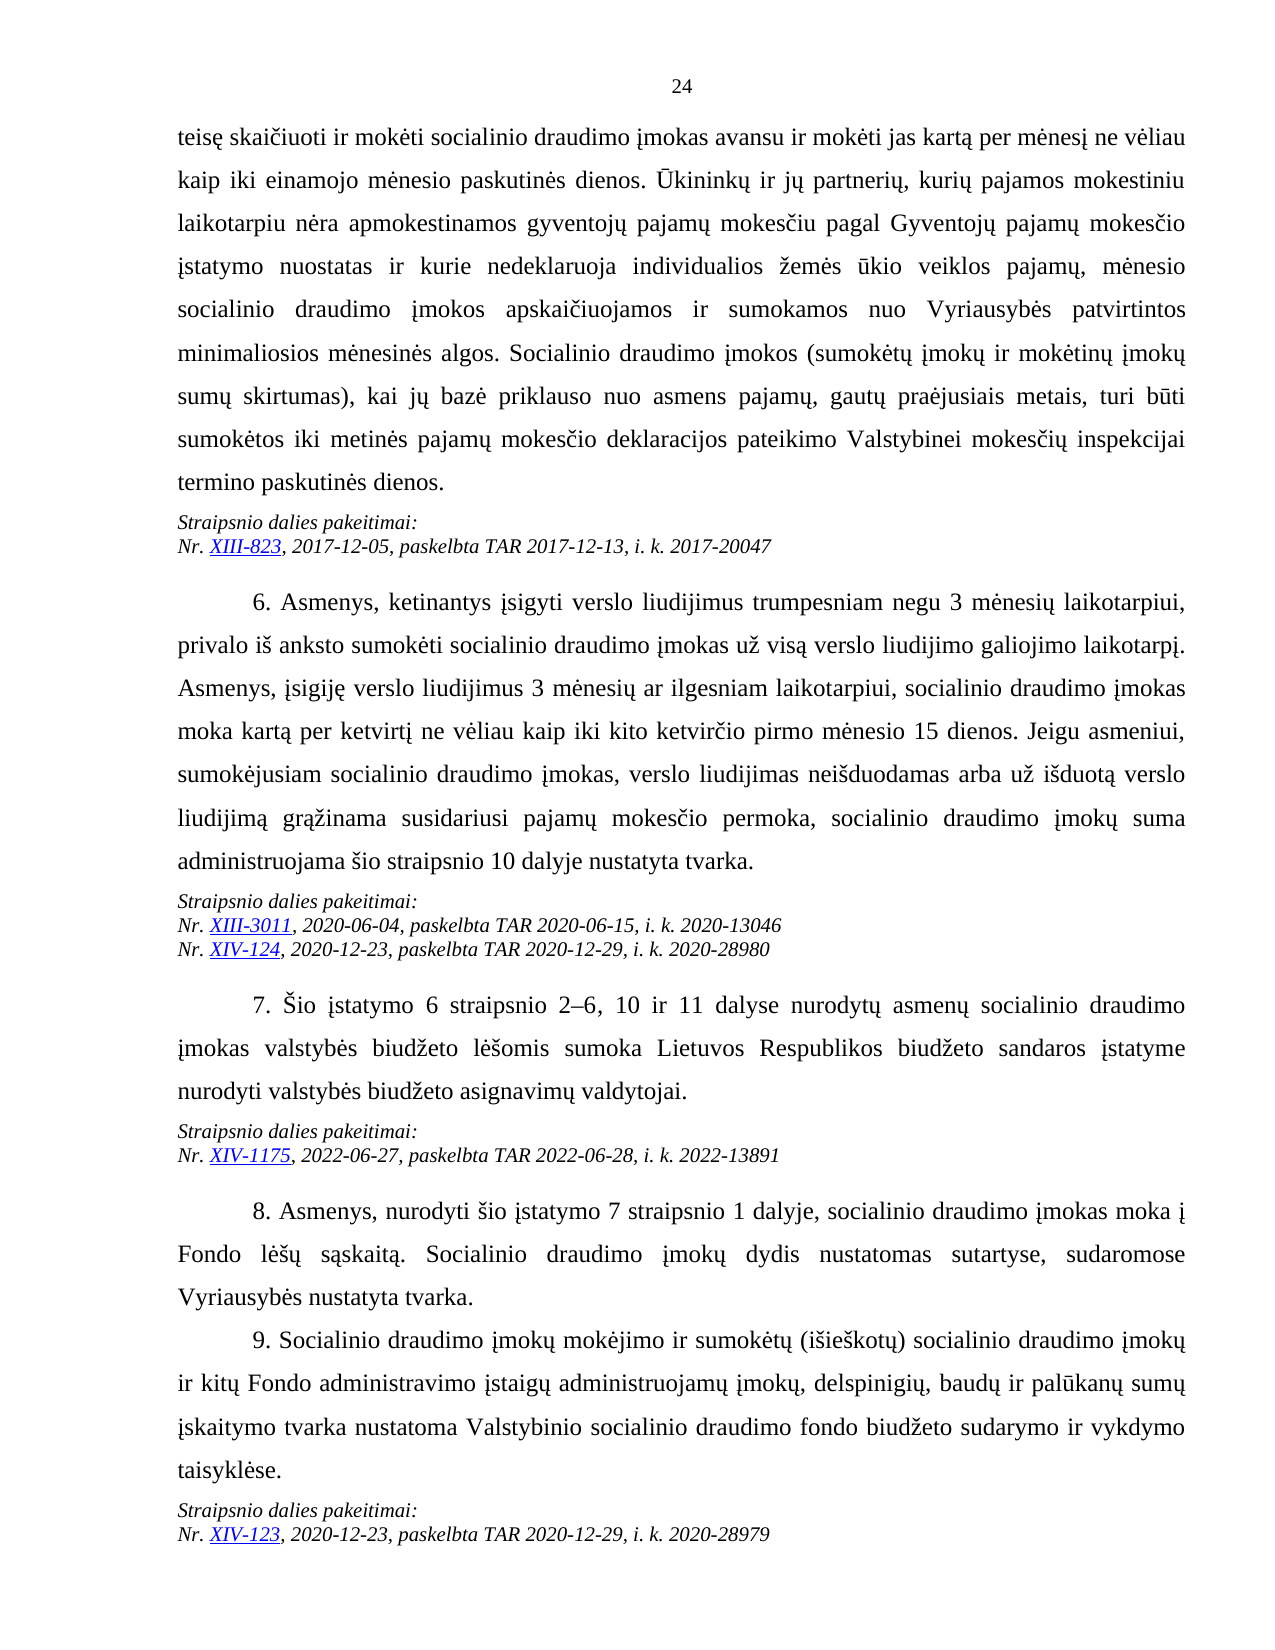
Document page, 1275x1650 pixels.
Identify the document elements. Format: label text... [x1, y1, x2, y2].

text 7. Šio įstatymo 6 straipsnio 2–6, 10 ir 11 dalyse nurodytų asmenų socialinio draudimo įmokas valstybės biudžeto lėšomis sumoka Lietuvos Respublikos biudžeto sandaros įstatyme nurodyti valstybės biudžeto asignavimų valdytojai. [177, 990, 1186, 1105]
text Straipsnio dalies pakeitimai: [177, 1119, 1186, 1143]
text Nr. XIV-1175, 2022-06-27, paskelbta TAR 2022-06-28, i. k. 2022-13891 [177, 1143, 1186, 1167]
text 9. Socialinio draudimo įmokų mokėjimo ir sumokėtų (išieškotų) socialinio draudimo įmokų ir kitų Fondo administravimo įstaigų administruojamų įmokų, delspinigių, baudų ir palūkanų sumų įskaitymo tvarka nustatoma Valstybinio socialinio draudimo fondo biudžeto sudarymo ir vykdymo taisyklėse. [177, 1325, 1186, 1483]
text 8. Asmenys, nurodyti šio įstatymo 7 straipsnio 1 dalyje, socialinio draudimo įmokas moka į Fondo lėšų sąskaitą. Socialinio draudimo įmokų dydis nustatomas sutartyse, sudaromose Vyriausybės nustatyta tvarka. [177, 1196, 1186, 1311]
text 6. Asmenys, ketinantys įsigyti verslo liudijimus trumpesniam negu 3 mėnesių laikotarpiui, privalo iš anksto sumokėti socialinio draudimo įmokas už visą verslo liudijimo galiojimo laikotarpį. Asmenys, įsigiję verslo liudijimus 3 mėnesių ar ilgesniam laikotarpiui, socialinio draudimo įmokas moka kartą per ketvirtį ne vėliau kaip iki kito ketvirčio pirmo mėnesio 15 dienos. Jeigu asmeniui, sumokėjusiam socialinio draudimo įmokas, verslo liudijimas neišduodamas arba už išduotą verslo liudijimą grąžinama susidariusi pajamų mokesčio permoka, socialinio draudimo įmokų suma administruojama šio straipsnio 10 dalyje nustatyta tvarka. [177, 587, 1186, 874]
text Straipsnio dalies pakeitimai: [177, 510, 1186, 534]
text Straipsnio dalies pakeitimai: [177, 1498, 1186, 1522]
text Nr. XIII-823, 2017-12-05, paskelbta TAR 2017-12-13, i. k. 2017-20047 [177, 534, 1186, 558]
text Nr. XIV-124, 2020-12-23, paskelbta TAR 2020-12-29, i. k. 2020-28980 [177, 937, 1186, 961]
text Straipsnio dalies pakeitimai: [177, 889, 1186, 913]
text teisę skaičiuoti ir mokėti socialinio draudimo įmokas avansu ir mokėti jas kartą per mėnesį ne vėliau kaip iki einamojo mėnesio paskutinės dienos. Ūkininkų ir jų partnerių, kurių pajamos mokestiniu laikotarpiu nėra apmokestinamos gyventojų pajamų mokesčiu pagal Gyventojų pajamų mokesčio įstatymo nuostatas ir kurie nedeklaruoja individualios žemės ūkio veiklos pajamų, mėnesio socialinio draudimo įmokos apskaičiuojamos ir sumokamos nuo Vyriausybės patvirtintos minimaliosios mėnesinės algos. Socialinio draudimo įmokos (sumokėtų įmokų ir mokėtinų įmokų sumų skirtumas), kai jų bazė priklauso nuo asmens pajamų, gautų praėjusiais metais, turi būti sumokėtos iki metinės pajamų mokesčio deklaracijos pateikimo Valstybinei mokesčių inspekcijai termino paskutinės dienos. [177, 122, 1186, 496]
text Nr. XIV-123, 2020-12-23, paskelbta TAR 2020-12-29, i. k. 2020-28979 [177, 1522, 1186, 1546]
text Nr. XIII-3011, 2020-06-04, paskelbta TAR 2020-06-15, i. k. 2020-13046 [177, 913, 1186, 937]
